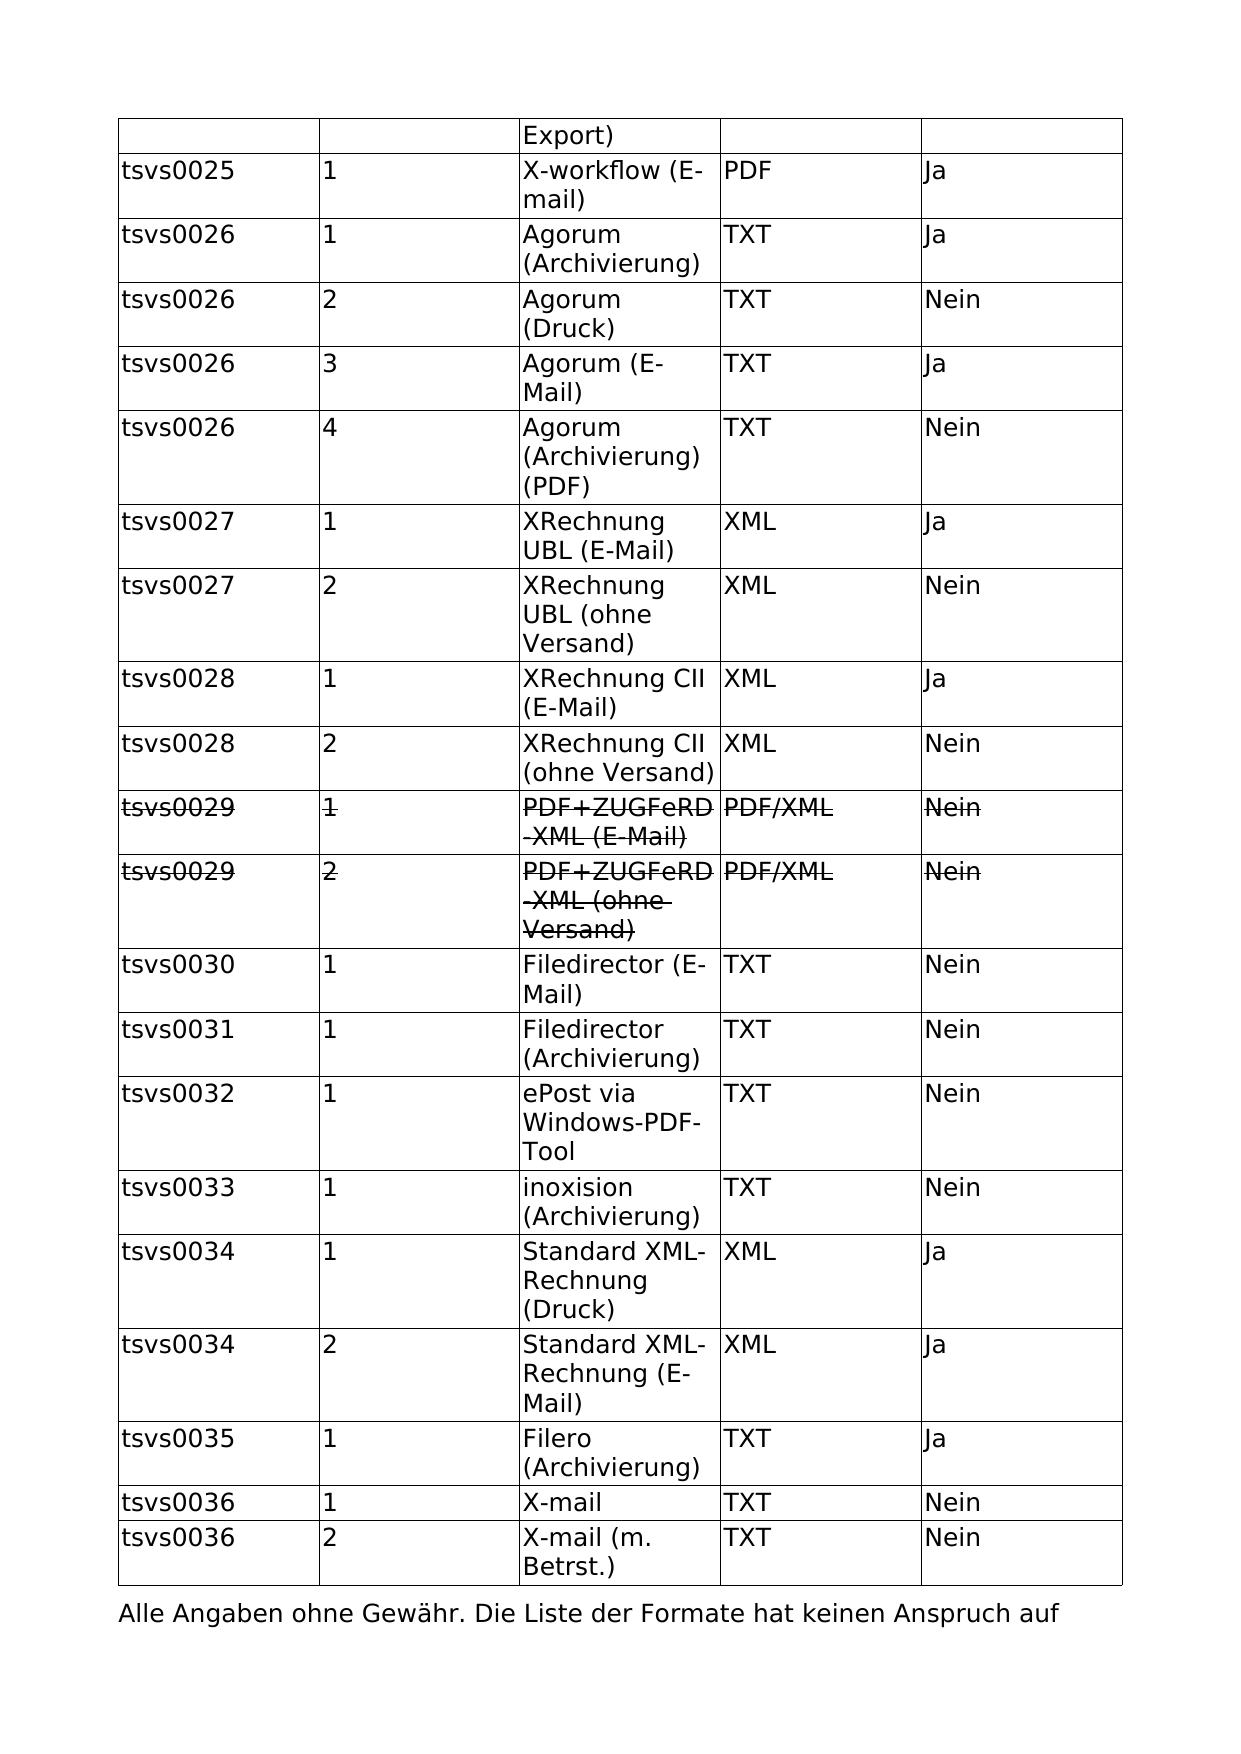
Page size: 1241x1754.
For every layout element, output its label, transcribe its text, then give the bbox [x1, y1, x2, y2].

table_cell 4 [320, 411, 519, 504]
table_cell tsvs0029 [119, 855, 319, 948]
table_cell [922, 119, 1122, 153]
table_cell Nein [922, 791, 1122, 854]
table_cell inoxision (Archivierung) [520, 1171, 720, 1234]
table_cell 2 [320, 1521, 519, 1584]
table_cell 2 [320, 283, 519, 346]
table_cell tsvs0026 [119, 411, 319, 504]
table_cell Agorum (Druck) [520, 283, 720, 346]
table_cell TXT [721, 1422, 921, 1485]
table_cell 3 [320, 347, 519, 410]
table_cell tsvs0030 [119, 949, 319, 1012]
table_cell Filero (Archivierung) [520, 1422, 720, 1485]
table_cell Agorum (Archivierung) (PDF) [520, 411, 720, 504]
table_cell tsvs0026 [119, 283, 319, 346]
table_cell Filedirector (E-Mail) [520, 949, 720, 1012]
table_cell Nein [922, 855, 1122, 948]
table_cell Nein [922, 949, 1122, 1012]
table_cell tsvs0026 [119, 219, 319, 282]
table_cell 1 [320, 949, 519, 1012]
table_cell XML [721, 1235, 921, 1327]
table_cell TXT [721, 411, 921, 504]
table_cell X-mail [520, 1486, 720, 1520]
table_cell tsvs0033 [119, 1171, 319, 1234]
table_cell Nein [922, 1077, 1122, 1170]
table_cell 2 [320, 727, 519, 790]
table_cell tsvs0036 [119, 1486, 319, 1520]
table_cell tsvs0028 [119, 727, 319, 790]
table_cell XML [721, 1329, 921, 1421]
text Alle Angaben ohne Gewähr. Die Liste der Formate hat keinen Anspruch auf [118, 1599, 1122, 1628]
table_cell XML [721, 662, 921, 726]
table_cell [320, 119, 519, 153]
table_cell 1 [320, 791, 519, 854]
table_cell XML [721, 569, 921, 661]
table_cell PDF/XML [721, 855, 921, 948]
table_cell Nein [922, 1486, 1122, 1520]
table_cell tsvs0035 [119, 1422, 319, 1485]
table_cell Nein [922, 569, 1122, 661]
table_cell 1 [320, 505, 519, 568]
table_cell Ja [922, 1235, 1122, 1327]
table_cell Ja [922, 1329, 1122, 1421]
table_cell Ja [922, 662, 1122, 726]
table_cell XRechnung CII (ohne Versand) [520, 727, 720, 790]
table_cell Agorum (Archivierung) [520, 219, 720, 282]
table_cell XML [721, 727, 921, 790]
table_cell XRechnung UBL (E-Mail) [520, 505, 720, 568]
table_cell X-workflow (E-mail) [520, 154, 720, 217]
table_cell Ja [922, 154, 1122, 217]
table_cell tsvs0027 [119, 505, 319, 568]
table_cell Agorum (E-Mail) [520, 347, 720, 410]
table_cell Nein [922, 1521, 1122, 1584]
table_cell tsvs0031 [119, 1013, 319, 1076]
table_cell TXT [721, 1486, 921, 1520]
table_cell TXT [721, 1077, 921, 1170]
table_cell PDF [721, 154, 921, 217]
table_cell Standard XML-Rechnung (Druck) [520, 1235, 720, 1327]
table_cell Nein [922, 727, 1122, 790]
table_cell 1 [320, 154, 519, 217]
table_cell X-mail (m. Betrst.) [520, 1521, 720, 1584]
table_cell Export) [520, 119, 720, 153]
table_cell TXT [721, 347, 921, 410]
table_cell TXT [721, 219, 921, 282]
table_cell ePost via Windows-PDF-Tool [520, 1077, 720, 1170]
table_cell Nein [922, 1013, 1122, 1076]
table_cell tsvs0026 [119, 347, 319, 410]
table_cell tsvs0025 [119, 154, 319, 217]
table_cell tsvs0029 [119, 791, 319, 854]
table_cell 1 [320, 1077, 519, 1170]
table_cell tsvs0034 [119, 1235, 319, 1327]
table_cell tsvs0032 [119, 1077, 319, 1170]
table_cell 1 [320, 219, 519, 282]
table_cell TXT [721, 1521, 921, 1584]
table_cell tsvs0036 [119, 1521, 319, 1584]
table_cell Ja [922, 219, 1122, 282]
table_cell PDF/XML [721, 791, 921, 854]
table_cell 1 [320, 1422, 519, 1485]
table_cell XML [721, 505, 921, 568]
table_cell 1 [320, 1486, 519, 1520]
table_cell Ja [922, 1422, 1122, 1485]
table_cell 2 [320, 1329, 519, 1421]
table_cell Standard XML-Rechnung (E-Mail) [520, 1329, 720, 1421]
table_cell TXT [721, 1013, 921, 1076]
table_cell [119, 119, 319, 153]
table_cell 1 [320, 1235, 519, 1327]
table_cell 1 [320, 1171, 519, 1234]
table_cell TXT [721, 949, 921, 1012]
table_cell XRechnung UBL (ohne Versand) [520, 569, 720, 661]
table_cell tsvs0027 [119, 569, 319, 661]
table_cell 2 [320, 569, 519, 661]
table_cell Nein [922, 283, 1122, 346]
table_cell Nein [922, 411, 1122, 504]
table_cell Nein [922, 1171, 1122, 1234]
table_cell 1 [320, 662, 519, 726]
table_cell 2 [320, 855, 519, 948]
table_cell PDF+ZUGFeRD-XML (E-Mail) [520, 791, 720, 854]
table_cell [721, 119, 921, 153]
table_cell Ja [922, 347, 1122, 410]
table_cell PDF+ZUGFeRD-XML (ohne Versand) [520, 855, 720, 948]
table_cell tsvs0028 [119, 662, 319, 726]
table_cell XRechnung CII (E-Mail) [520, 662, 720, 726]
table_cell Filedirector (Archivierung) [520, 1013, 720, 1076]
table_cell 1 [320, 1013, 519, 1076]
table_cell TXT [721, 283, 921, 346]
table_cell tsvs0034 [119, 1329, 319, 1421]
table_cell Ja [922, 505, 1122, 568]
table_cell TXT [721, 1171, 921, 1234]
